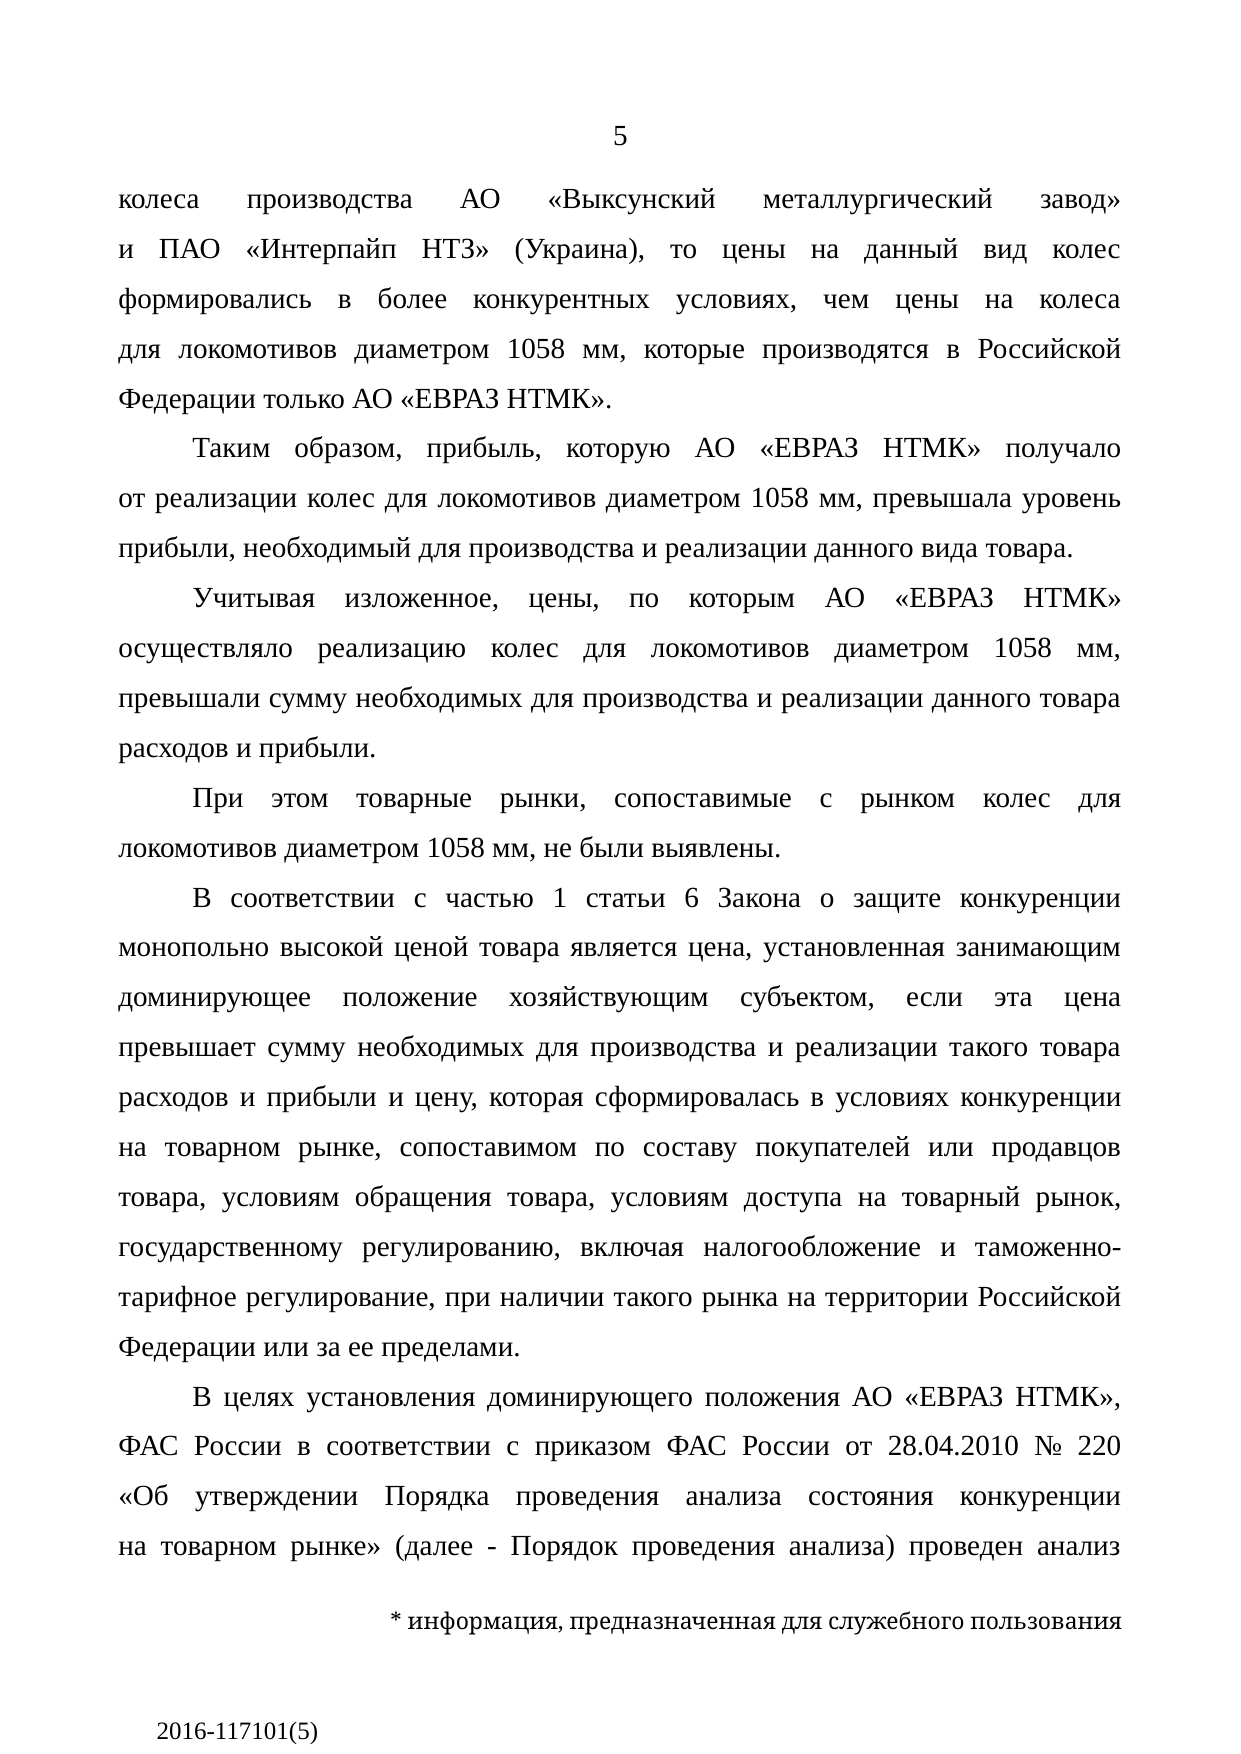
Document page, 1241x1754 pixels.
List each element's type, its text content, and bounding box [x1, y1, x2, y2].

text Учитывая изложенное, цены, по которым АО «ЕВРАЗ НТМК» осуществляло реализацию колес для локомотивов диаметром 1058 мм, превышали сумму необходимых для производства и реализации данного товара расходов и прибыли. [118, 580, 1122, 763]
text При этом товарные рынки, сопоставимые с рынком колес для локомотивов диаметром 1058 мм, не были выявлены. [118, 780, 1122, 863]
text В соответствии с частью 1 статьи 6 Закона о защите конкуренции монопольно высокой ценой товара является цена, установленная занимающим доминирующее положение хозяйствующим субъектом, если эта цена превышает сумму необходимых для производства и реализации такого товара расходов и прибыли и цену, которая сформировалась в условиях конкуренции на товарном рынке, сопоставимом по составу покупателей или продавцов товара, условиям обращения товара, условиям доступа на товарный рынок, государственному регулированию, включая налогообложение и таможенно-тарифное регулирование, при наличии такого рынка на территории Российской Федерации или за ее пределами. [118, 880, 1122, 1362]
text Таким образом, прибыль, которую АО «ЕВРАЗ НТМК» получало от реализации колес для локомотивов диаметром 1058 мм, превышала уровень прибыли, необходимый для производства и реализации данного вида товара. [118, 431, 1122, 564]
text колеса производства АО «Выксунский металлургический завод» и ПАО «Интерпайп НТЗ» (Украина), то цены на данный вид колес формировались в более конкурентных условиях, чем цены на колеса для локомотивов диаметром 1058 мм, которые производятся в Российской Федерации только АО «ЕВРАЗ НТМК». [118, 181, 1122, 414]
text В целях установления доминирующего положения АО «ЕВРАЗ НТМК», ФАС России в соответствии с приказом ФАС России от 28.04.2010 № 220 «Об утверждении Порядка проведения анализа состояния конкуренции на товарном рынке» (далее - Порядок проведения анализа) проведен анализ [118, 1379, 1122, 1562]
